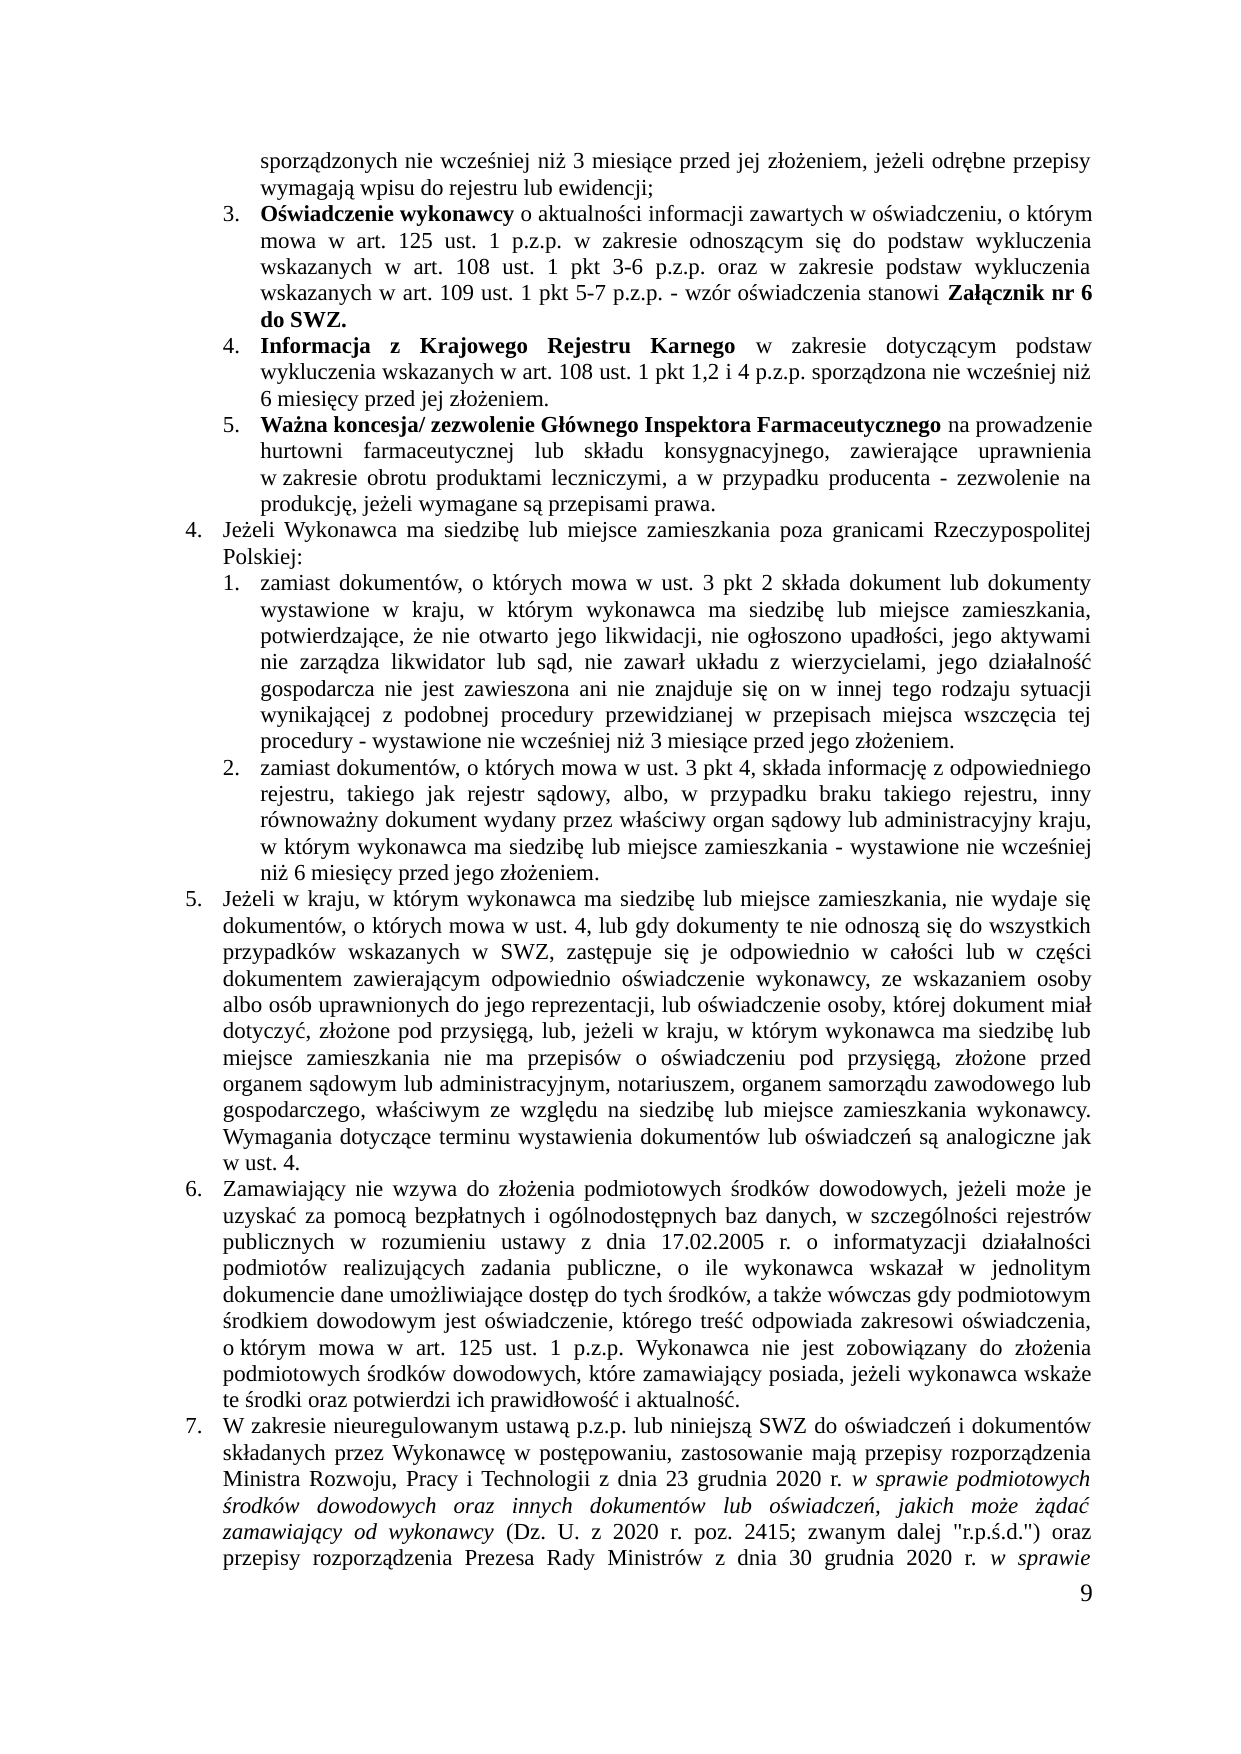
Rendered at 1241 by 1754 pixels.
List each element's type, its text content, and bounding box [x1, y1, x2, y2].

list Informacja z Krajowego Rejestru Karnego w zakresie dotyczącym podstaw wykluczenia wskazanych w art. 108 ust. 1 pkt 1,2 i 4 p.z.p. sporządzona nie wcześniej niż 6 miesięcy przed jej złożeniem. [223, 332, 1093, 411]
list W zakresie nieuregulowanym ustawą p.z.p. lub niniejszą SWZ do oświadczeń i dokumentów składanych przez Wykonawcę w postępowaniu, zastosowanie mają przepisy rozporządzenia Ministra Rozwoju, Pracy i Technologii z dnia 23 grudnia 2020 r. w sprawie podmiotowych środków dowodowych oraz innych dokumentów lub oświadczeń, jakich może żądać zamawiający od wykonawcy (Dz. U. z 2020 r. poz. 2415; zwanym dalej "r.p.ś.d.") oraz przepisy rozporządzenia Prezesa Rady Ministrów z dnia 30 grudnia 2020 r. w sprawie [185, 1413, 1093, 1571]
list sporządzonych nie wcześniej niż 3 miesiące przed jej złożeniem, jeżeli odrębne przepisy wymagają wpisu do rejestru lub ewidencji; [223, 148, 1093, 200]
list Jeżeli Wykonawca ma siedzibę lub miejsce zamieszkania poza granicami Rzeczypospolitej Polskiej: [185, 517, 1093, 569]
list zamiast dokumentów, o których mowa w ust. 3 pkt 2 składa dokument lub dokumenty wystawione w kraju, w którym wykonawca ma siedzibę lub miejsce zamieszkania, potwierdzające, że nie otwarto jego likwidacji, nie ogłoszono upadłości, jego aktywami nie zarządza likwidator lub sąd, nie zawarł układu z wierzycielami, jego działalność gospodarcza nie jest zawieszona ani nie znajduje się on w innej tego rodzaju sytuacji wynikającej z podobnej procedury przewidzianej w przepisach miejsca wszczęcia tej procedury - wystawione nie wcześniej niż 3 miesiące przed jego złożeniem. [223, 569, 1093, 754]
list zamiast dokumentów, o których mowa w ust. 3 pkt 4, składa informację z odpowiedniego rejestru, takiego jak rejestr sądowy, albo, w przypadku braku takiego rejestru, inny równoważny dokument wydany przez właściwy organ sądowy lub administracyjny kraju, w którym wykonawca ma siedzibę lub miejsce zamieszkania - wystawione nie wcześniej niż 6 miesięcy przed jego złożeniem. [223, 754, 1093, 886]
list Ważna koncesja/ zezwolenie Głównego Inspektora Farmaceutycznego na prowadzenie hurtowni farmaceutycznej lub składu konsygnacyjnego, zawierające uprawnienia w zakresie obrotu produktami leczniczymi, a w przypadku producenta - zezwolenie na produkcję, jeżeli wymagane są przepisami prawa. [223, 411, 1093, 517]
list Oświadczenie wykonawcy o aktualności informacji zawartych w oświadczeniu, o którym mowa w art. 125 ust. 1 p.z.p. w zakresie odnoszącym się do podstaw wykluczenia wskazanych w art. 108 ust. 1 pkt 3-6 p.z.p. oraz w zakresie podstaw wykluczenia wskazanych w art. 109 ust. 1 pkt 5-7 p.z.p. - wzór oświadczenia stanowi Załącznik nr 6 do SWZ. [223, 200, 1093, 332]
list Jeżeli w kraju, w którym wykonawca ma siedzibę lub miejsce zamieszkania, nie wydaje się dokumentów, o których mowa w ust. 4, lub gdy dokumenty te nie odnoszą się do wszystkich przypadków wskazanych w SWZ, zastępuje się je odpowiednio w całości lub w części dokumentem zawierającym odpowiednio oświadczenie wykonawcy, ze wskazaniem osoby albo osób uprawnionych do jego reprezentacji, lub oświadczenie osoby, której dokument miał dotyczyć, złożone pod przysięgą, lub, jeżeli w kraju, w którym wykonawca ma siedzibę lub miejsce zamieszkania nie ma przepisów o oświadczeniu pod przysięgą, złożone przed organem sądowym lub administracyjnym, notariuszem, organem samorządu zawodowego lub gospodarczego, właściwym ze względu na siedzibę lub miejsce zamieszkania wykonawcy. Wymagania dotyczące terminu wystawienia dokumentów lub oświadczeń są analogiczne jak w ust. 4. [185, 886, 1093, 1175]
list Zamawiający nie wzywa do złożenia podmiotowych środków dowodowych, jeżeli może je uzyskać za pomocą bezpłatnych i ogólnodostępnych baz danych, w szczególności rejestrów publicznych w rozumieniu ustawy z dnia 17.02.2005 r. o informatyzacji działalności podmiotów realizujących zadania publiczne, o ile wykonawca wskazał w jednolitym dokumencie dane umożliwiające dostęp do tych środków, a także wówczas gdy podmiotowym środkiem dowodowym jest oświadczenie, którego treść odpowiada zakresowi oświadczenia, o którym mowa w art. 125 ust. 1 p.z.p. Wykonawca nie jest zobowiązany do złożenia podmiotowych środków dowodowych, które zamawiający posiada, jeżeli wykonawca wskaże te środki oraz potwierdzi ich prawidłowość i aktualność. [185, 1175, 1093, 1413]
